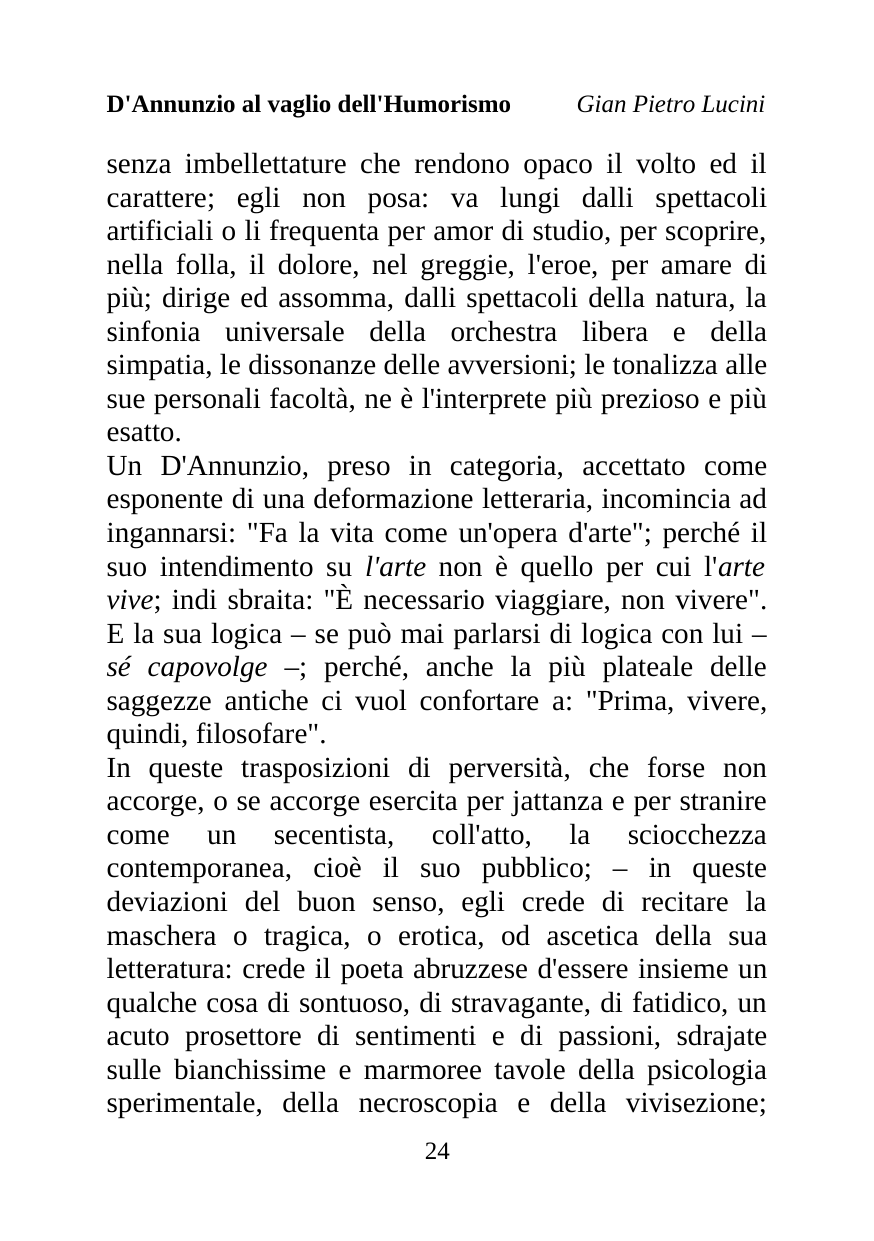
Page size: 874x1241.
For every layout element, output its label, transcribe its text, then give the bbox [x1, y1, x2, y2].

text In queste trasposizioni di perversità, che forse non accorge, o se accorge esercita per jattanza e per stranire come un secentista, coll'atto, la sciocchezza contemporanea, cioè il suo pubblico; – in queste deviazioni del buon senso, egli crede di recitare la maschera o tragica, o erotica, od ascetica della sua letteratura: crede il poeta abruzzese d'essere insieme un qualche cosa di sontuoso, di stravagante, di fatidico, un acuto prosettore di sentimenti e di passioni, sdrajate sulle bianchissime e marmoree tavole della psicologia sperimentale, della necroscopia e della vivisezione; [106, 750, 768, 1119]
text Un D'Annunzio, preso in categoria, accettato come esponente di una deformazione letteraria, incomincia ad ingannarsi: "Fa la vita come un'opera d'arte"; perché il suo intendimento su l'arte non è quello per cui l'arte vive; indi sbraita: "È necessario viaggiare, non vivere". E la sua logica – se può mai parlarsi di logica con lui – sé capovolge –; perché, anche la più plateale delle saggezze antiche ci vuol confortare a: "Prima, vivere, quindi, filosofare". [106, 448, 768, 750]
text senza imbellettature che rendono opaco il volto ed il carattere; egli non posa: va lungi dalli spettacoli artificiali o li frequenta per amor di studio, per scoprire, nella folla, il dolore, nel greggie, l'eroe, per amare di più; dirige ed assomma, dalli spettacoli della natura, la sinfonia universale della orchestra libera e della simpatia, le dissonanze delle avversioni; le tonalizza alle sue personali facoltà, ne è l'interprete più prezioso e più esatto. [106, 146, 768, 448]
